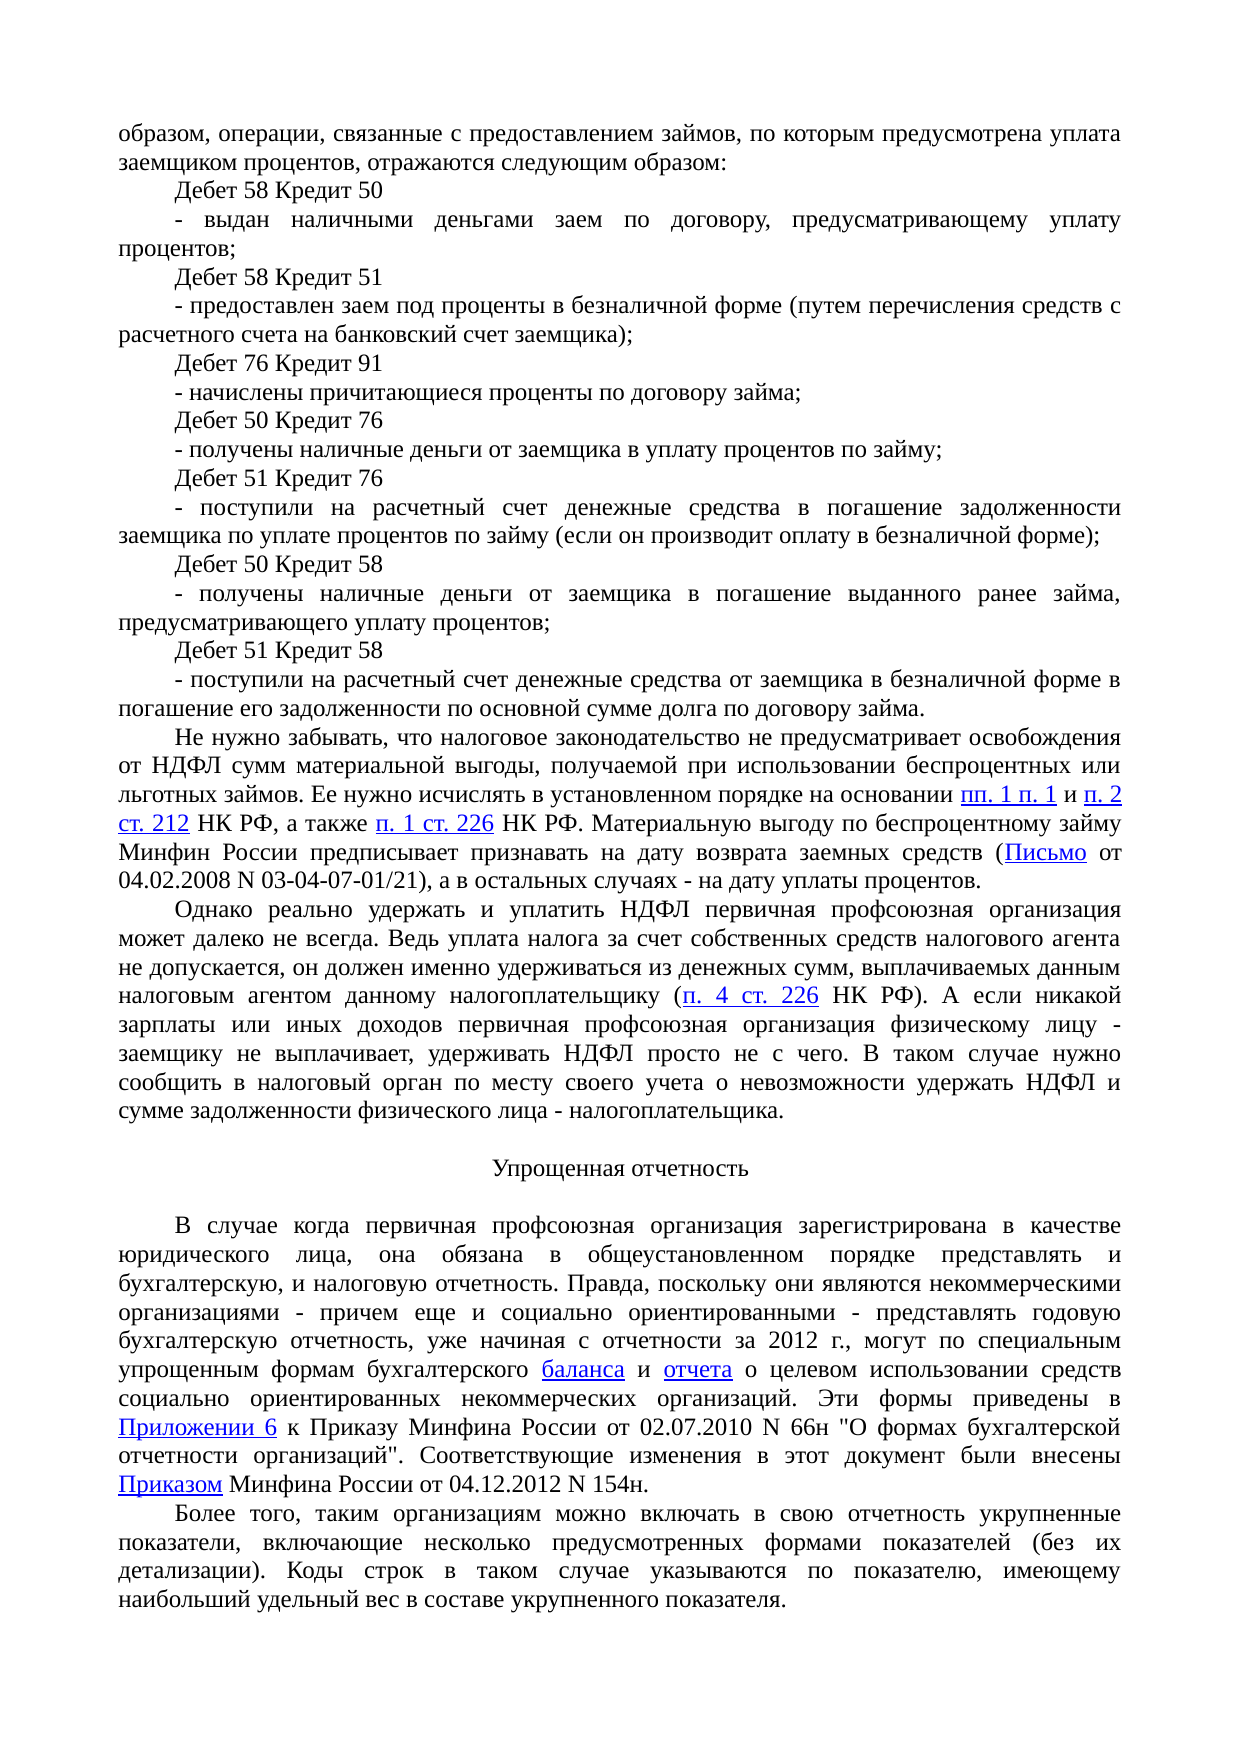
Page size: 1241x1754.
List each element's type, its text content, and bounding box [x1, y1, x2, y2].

text - получены наличные деньги от заемщика в погашение выданного ранее займа, предусматривающего уплату процентов; [118, 578, 1122, 636]
text Дебет 51 Кредит 58 [118, 636, 1122, 664]
text - предоставлен заем под проценты в безналичной форме (путем перечисления средств с расчетного счета на банковский счет заемщика); [118, 291, 1122, 348]
text - начислены причитающиеся проценты по договору займа; [118, 377, 1122, 406]
text - выдан наличными деньгами заем по договору, предусматривающему уплату процентов; [118, 204, 1122, 262]
text Дебет 50 Кредит 76 [118, 406, 1122, 434]
text В случае когда первичная профсоюзная организация зарегистрирована в качестве юридического лица, она обязана в общеустановленном порядке представлять и бухгалтерскую, и налоговую отчетность. Правда, поскольку они являются некоммерческими организациями - причем еще и социально ориентированными - представлять годовую бухгалтерскую отчетность, уже начиная с отчетности за 2012 г., могут по специальным упрощенным формам бухгалтерского баланса и отчета о целевом использовании средств социально ориентированных некоммерческих организаций. Эти формы приведены в Приложении 6 к Приказу Минфина России от 02.07.2010 N 66н "О формах бухгалтерской отчетности организаций". Соответствующие изменения в этот документ были внесены Приказом Минфина России от 04.12.2012 N 154н. [118, 1211, 1122, 1498]
text Однако реально удержать и уплатить НДФЛ первичная профсоюзная организация может далеко не всегда. Ведь уплата налога за счет собственных средств налогового агента не допускается, он должен именно удерживаться из денежных сумм, выплачиваемых данным налоговым агентом данному налогоплательщику (п. 4 ст. 226 НК РФ). А если никакой зарплаты или иных доходов первичная профсоюзная организация физическому лицу - заемщику не выплачивает, удерживать НДФЛ просто не с чего. В таком случае нужно сообщить в налоговый орган по месту своего учета о невозможности удержать НДФЛ и сумме задолженности физического лица - налогоплательщика. [118, 894, 1122, 1124]
text - поступили на расчетный счет денежные средства от заемщика в безналичной форме в погашение его задолженности по основной сумме долга по договору займа. [118, 664, 1122, 722]
text Не нужно забывать, что налоговое законодательство не предусматривает освобождения от НДФЛ сумм материальной выгоды, получаемой при использовании беспроцентных или льготных займов. Ее нужно исчислять в установленном порядке на основании пп. 1 п. 1 и п. 2 ст. 212 НК РФ, а также п. 1 ст. 226 НК РФ. Материальную выгоду по беспроцентному займу Минфин России предписывает признавать на дату возврата заемных средств (Письмо от 04.02.2008 N 03-04-07-01/21), а в остальных случаях - на дату уплаты процентов. [118, 722, 1122, 894]
text Дебет 76 Кредит 91 [118, 348, 1122, 377]
text образом, операции, связанные с предоставлением займов, по которым предусмотрена уплата заемщиком процентов, отражаются следующим образом: [118, 118, 1122, 176]
text - получены наличные деньги от заемщика в уплату процентов по займу; [118, 434, 1122, 463]
text Упрощенная отчетность [118, 1153, 1122, 1182]
text - поступили на расчетный счет денежные средства в погашение задолженности заемщика по уплате процентов по займу (если он производит оплату в безналичной форме); [118, 492, 1122, 549]
text Дебет 50 Кредит 58 [118, 549, 1122, 578]
text Более того, таким организациям можно включать в свою отчетность укрупненные показатели, включающие несколько предусмотренных формами показателей (без их детализации). Коды строк в таком случае указываются по показателю, имеющему наибольший удельный вес в составе укрупненного показателя. [118, 1498, 1122, 1613]
text Дебет 58 Кредит 50 [118, 176, 1122, 204]
text Дебет 58 Кредит 51 [118, 262, 1122, 291]
text Дебет 51 Кредит 76 [118, 463, 1122, 492]
